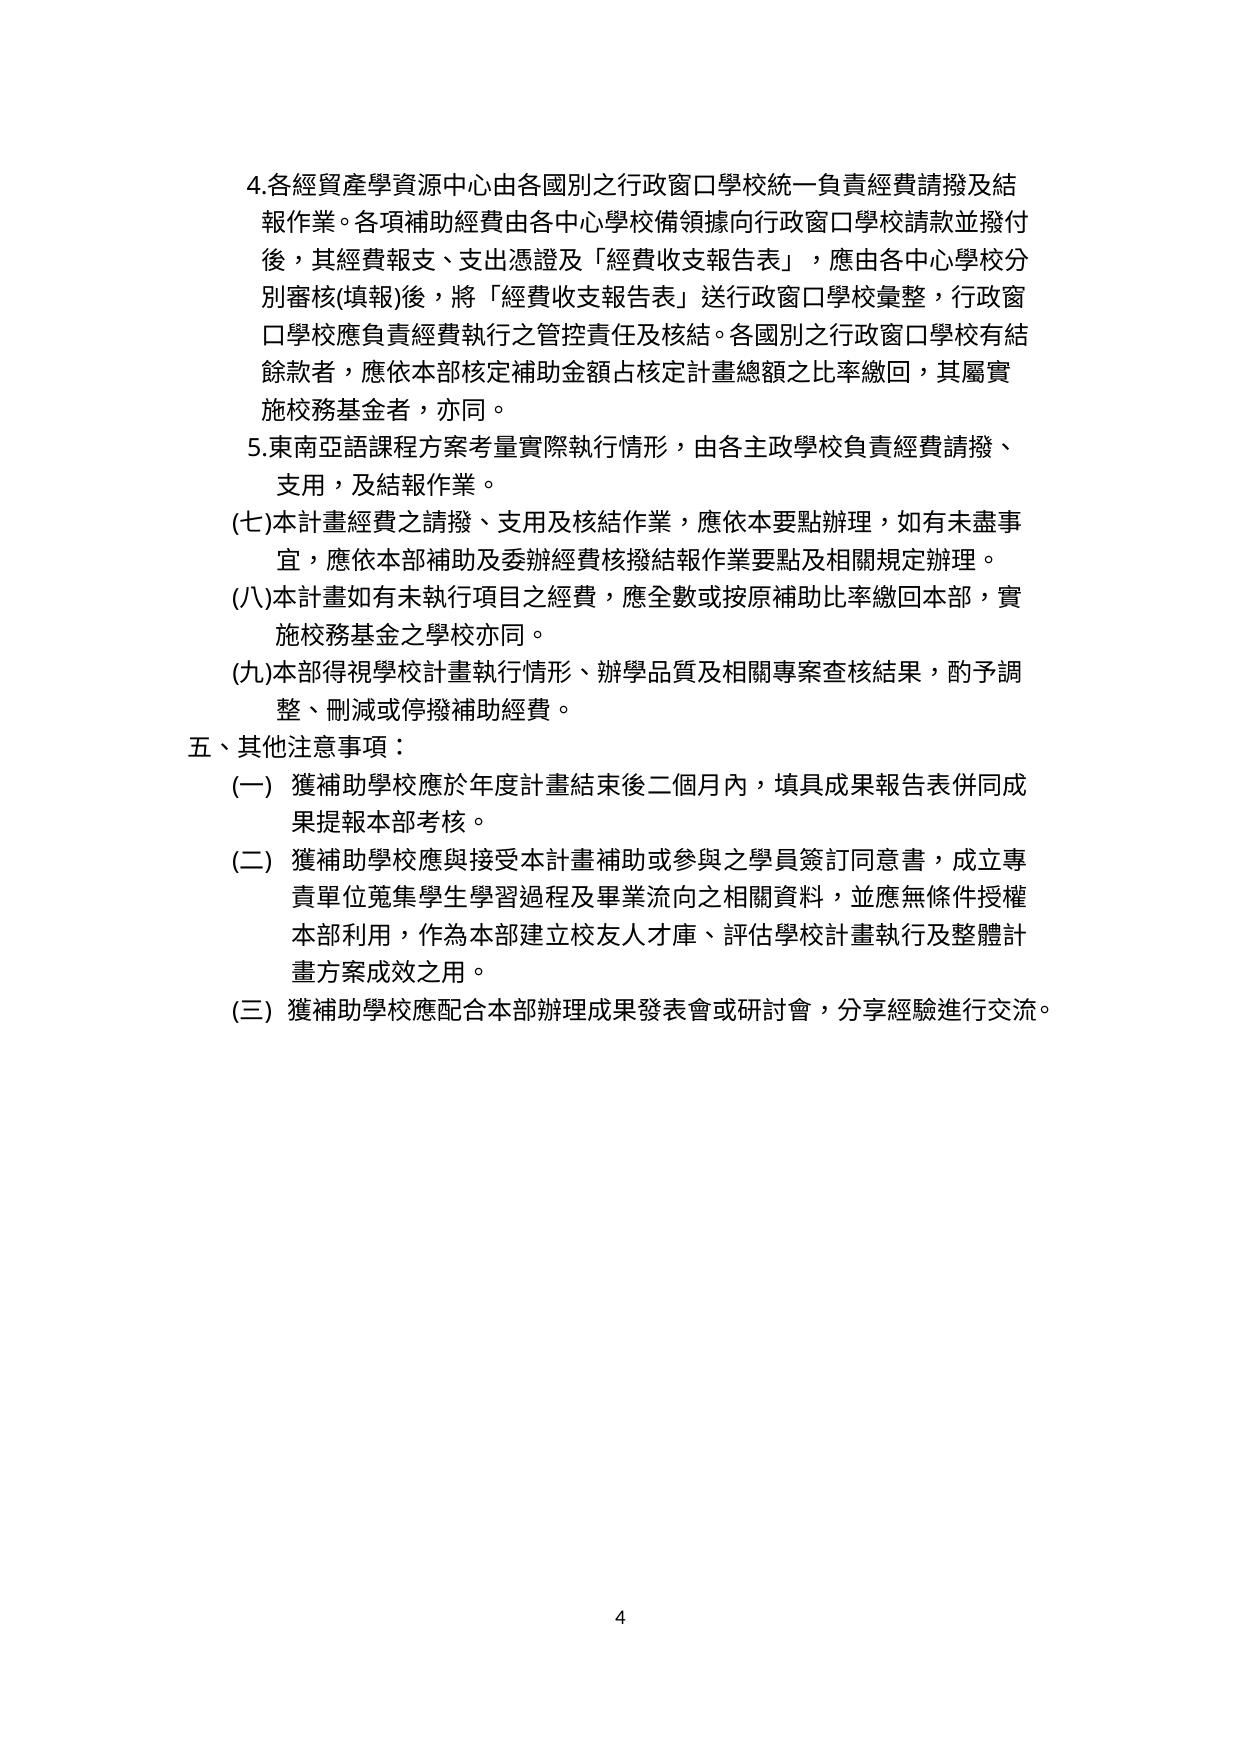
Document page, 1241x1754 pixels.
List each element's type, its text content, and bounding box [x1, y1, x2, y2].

text 5.東南亞語課程方案考量實際執行情形，由各主政學校負責經費請撥、支用，及結報作業。 [247, 427, 1029, 502]
text 4.各經貿產學資源中心由各國別之行政窗口學校統一負責經費請撥及結報作業。各項補助經費由各中心學校備領據向行政窗口學校請款並撥付後，其經費報支、支出憑證及「經費收支報告表」，應由各中心學校分別審核(填報)後，將「經費收支報告表」送行政窗口學校彙整，行政窗口學校應負責經費執行之管控責任及核結。各國別之行政窗口學校有結餘款者，應依本部核定補助金額占核定計畫總額之比率繳回，其屬實施校務基金者，亦同。 [246, 164, 1029, 427]
list 獲補助學校應於年度計畫結束後二個月內，填具成果報告表併同成果提報本部考核。 [232, 764, 1029, 839]
list 獲補助學校應配合本部辦理成果發表會或研討會，分享經驗進行交流。 [232, 989, 1053, 1027]
list 獲補助學校應與接受本計畫補助或參與之學員簽訂同意書，成立專責單位蒐集學生學習過程及畢業流向之相關資料，並應無條件授權本部利用，作為本部建立校友人才庫、評估學校計畫執行及整體計畫方案成效之用。 [232, 839, 1029, 989]
text (八)本計畫如有未執行項目之經費，應全數或按原補助比率繳回本部，實施校務基金之學校亦同。 [232, 577, 1029, 652]
text (七)本計畫經費之請撥、支用及核結作業，應依本要點辦理，如有未盡事宜，應依本部補助及委辦經費核撥結報作業要點及相關規定辦理。 [232, 502, 1029, 577]
text (九)本部得視學校計畫執行情形、辦學品質及相關專案查核結果，酌予調整、刪減或停撥補助經費。 [232, 652, 1029, 727]
text 五、其他注意事項： [187, 727, 1053, 764]
